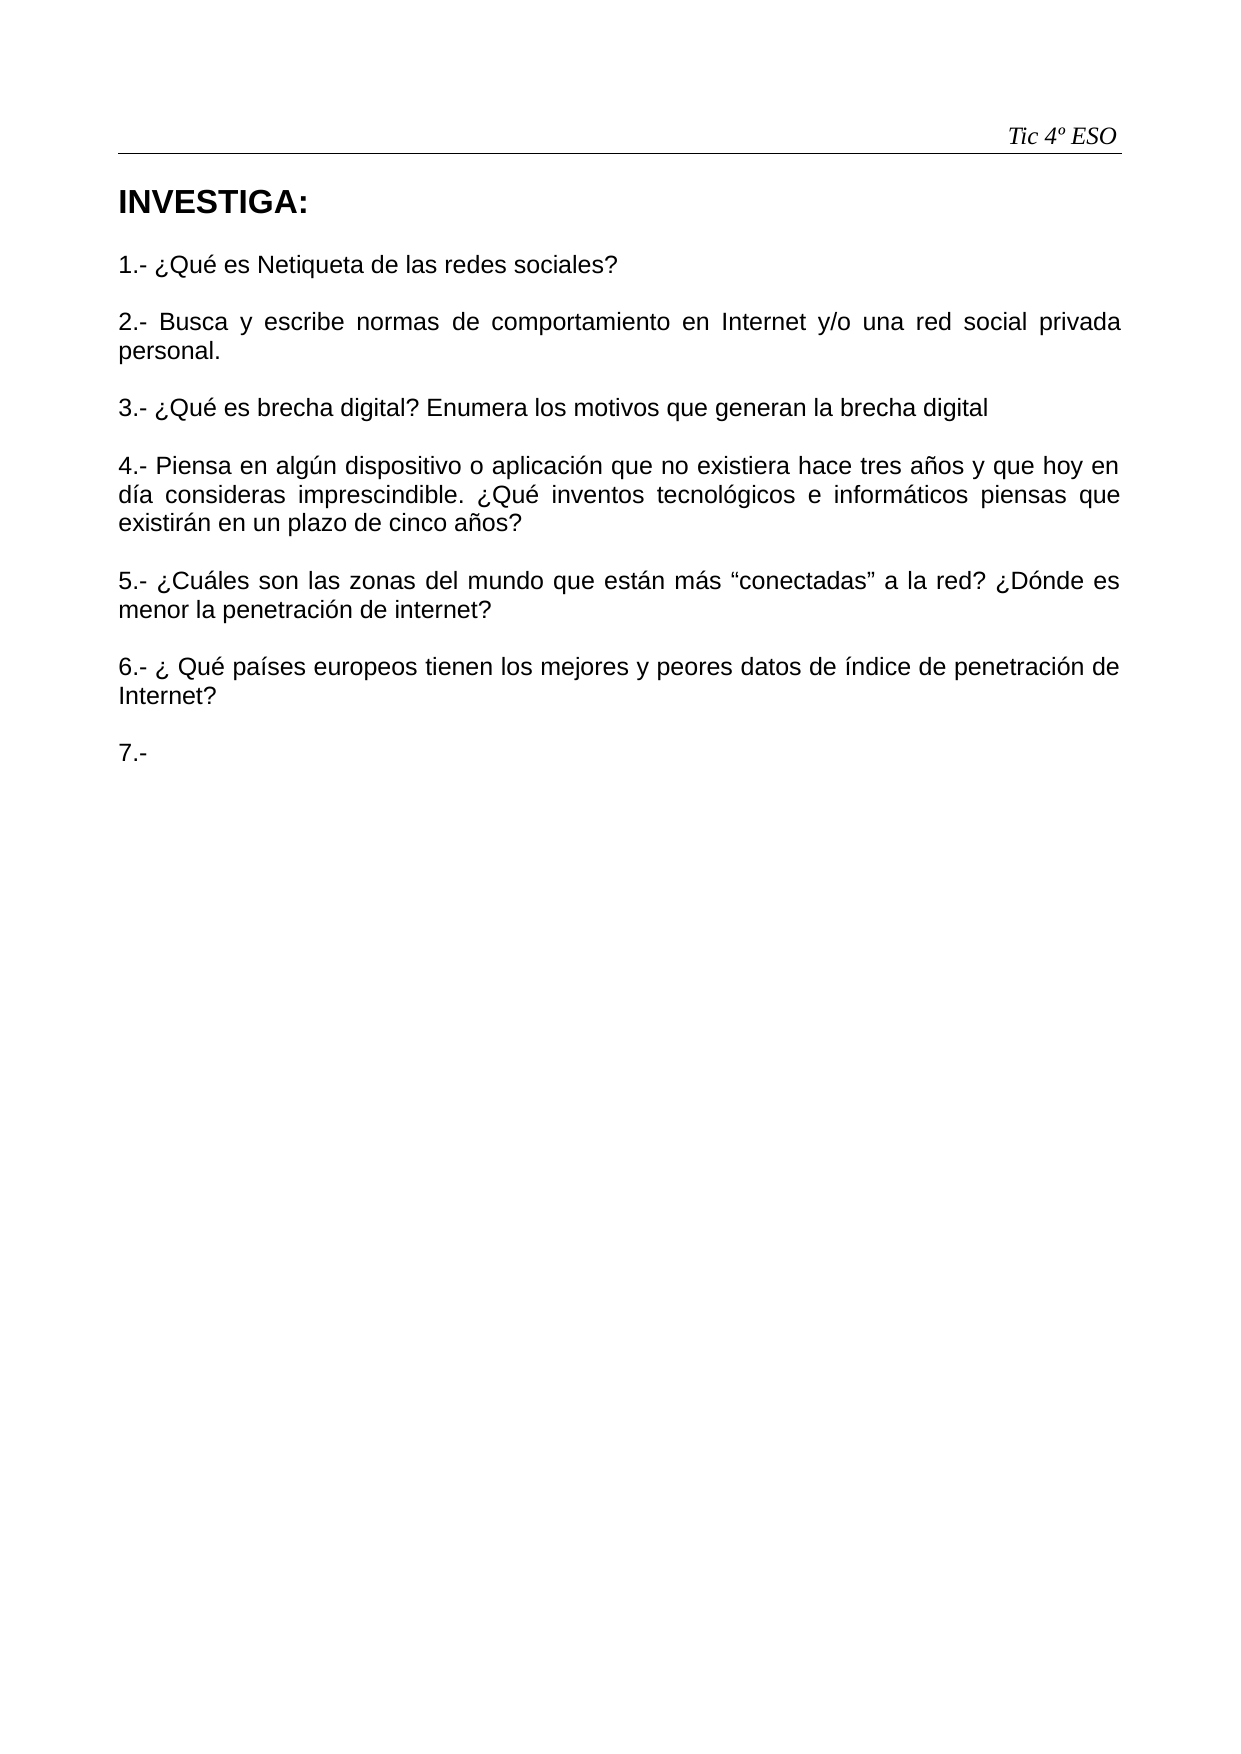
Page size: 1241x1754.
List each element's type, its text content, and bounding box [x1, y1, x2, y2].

text 3.- ¿Qué es brecha digital? Enumera los motivos que generan la brecha digital [118, 393, 1122, 422]
text 2.- Busca y escribe normas de comportamiento en Internet y/o una red social privada personal. [118, 307, 1122, 365]
text 4.- Piensa en algún dispositivo o aplicación que no existiera hace tres años y que hoy en día consideras imprescindible. ¿Qué inventos tecnológicos e informáticos piensas que existirán en un plazo de cinco años? [118, 451, 1122, 537]
text 6.- ¿ Qué países europeos tienen los mejores y peores datos de índice de penetración de Internet? [118, 652, 1122, 710]
text 7.- [118, 738, 1122, 767]
text INVESTIGA: [118, 182, 1122, 221]
text 1.- ¿Qué es Netiqueta de las redes sociales? [118, 250, 1122, 278]
text 5.- ¿Cuáles son las zonas del mundo que están más “conectadas” a la red? ¿Dónde es menor la penetración de internet? [118, 566, 1122, 623]
